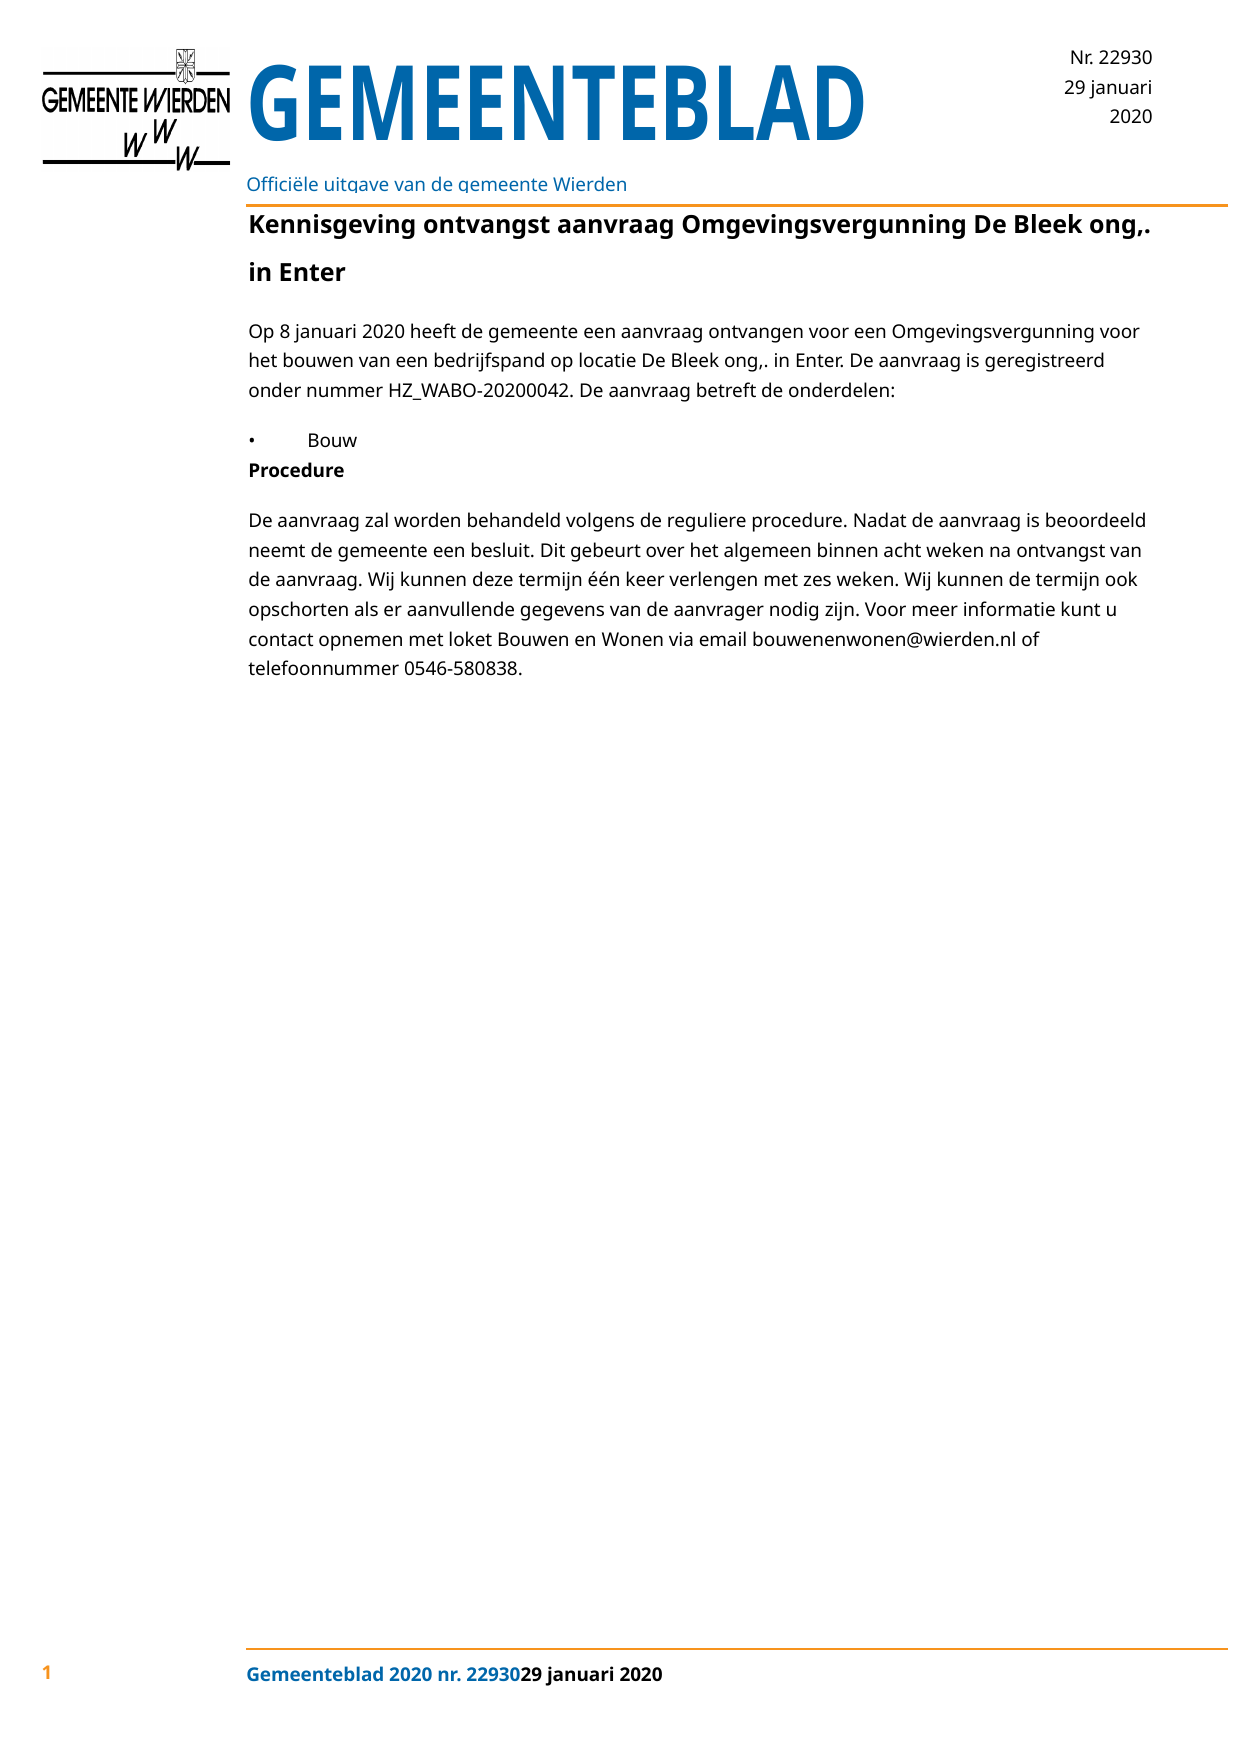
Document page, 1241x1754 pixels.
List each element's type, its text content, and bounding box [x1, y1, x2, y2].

picture [41, 47, 231, 172]
list Bouw [248, 427, 1152, 453]
text De aanvraag zal worden behandeld volgens de reguliere procedure. Nadat de aanvraag is beoordeeld neemt de gemeente een besluit. Dit gebeurt over het algemeen binnen acht weken na ontvangst van de aanvraag. Wij kunnen deze termijn één keer verlengen met zes weken. Wij kunnen de termijn ook opschorten als er aanvullende gegevens van de aanvrager nodig zijn. Voor meer informatie kunt u contact opnemen met loket Bouwen en Wonen via email bouwenenwonen@wierden.nl of telefoonnummer 0546-580838. [248, 507, 1152, 681]
text Procedure [248, 457, 1152, 483]
text Kennisgeving ontvangst aanvraag Omgevingsvergunning De Bleek ong,. in Enter [248, 207, 1152, 288]
text Op 8 januari 2020 heeft de gemeente een aanvraag ontvangen voor een Omgevingsvergunning voor het bouwen van een bedrijfspand op locatie De Bleek ong,. in Enter. De aanvraag is geregistreerd onder nummer HZ_WABO-20200042. De aanvraag betreft de onderdelen: [248, 318, 1152, 403]
